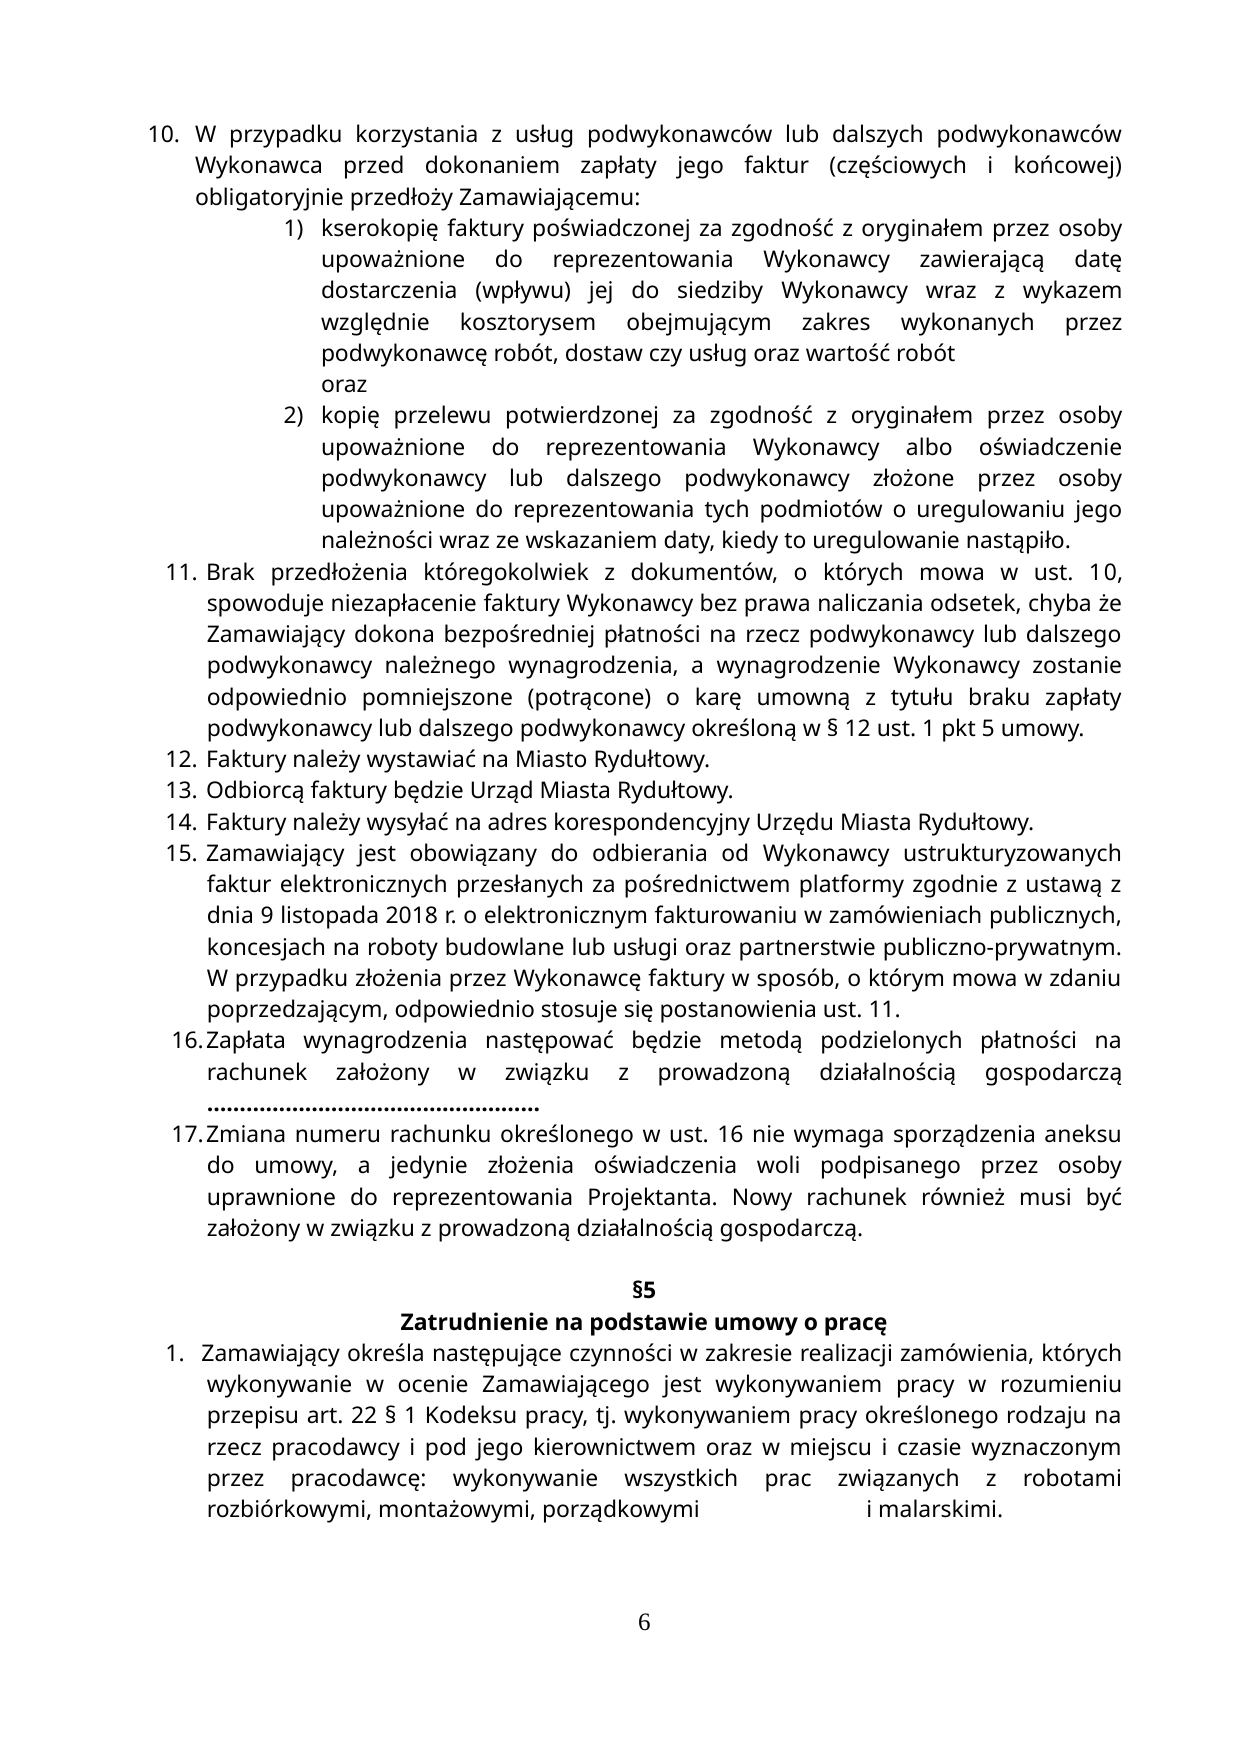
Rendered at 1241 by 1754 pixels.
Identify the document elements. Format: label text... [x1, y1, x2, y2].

list Faktury należy wysyłać na adres korespondencyjny Urzędu Miasta Rydułtowy. [165, 806, 1123, 837]
list oraz [283, 368, 1123, 399]
list W przypadku korzystania z usług podwykonawców lub dalszych podwykonawców Wykonawca przed dokonaniem zapłaty jego faktur (częściowych i końcowej) obligatoryjnie przedłoży Zamawiającemu: [147, 118, 1123, 212]
text §5 [165, 1274, 1123, 1306]
list Zamawiający jest obowiązany do odbierania od Wykonawcy ustrukturyzowanych faktur elektronicznych przesłanych za pośrednictwem platformy zgodnie z ustawą z dnia 9 listopada 2018 r. o elektronicznym fakturowaniu w zamówieniach publicznych, koncesjach na roboty budowlane lub usługi oraz partnerstwie publiczno-prywatnym. W przypadku złożenia przez Wykonawcę faktury w sposób, o którym mowa w zdaniu poprzedzającym, odpowiednio stosuje się postanowienia ust. 11. [165, 837, 1123, 1024]
list Odbiorcą faktury będzie Urząd Miasta Rydułtowy. [165, 774, 1123, 806]
text Zatrudnienie na podstawie umowy o pracę [165, 1306, 1123, 1337]
list kopię przelewu potwierdzonej za zgodność z oryginałem przez osoby upoważnione do reprezentowania Wykonawcy albo oświadczenie podwykonawcy lub dalszego podwykonawcy złożone przez osoby upoważnione do reprezentowania tych podmiotów o uregulowaniu jego należności wraz ze wskazaniem daty, kiedy to uregulowanie nastąpiło. [283, 399, 1123, 556]
list kserokopię faktury poświadczonej za zgodność z oryginałem przez osoby upoważnione do reprezentowania Wykonawcy zawierającą datę dostarczenia (wpływu) jej do siedziby Wykonawcy wraz z wykazem względnie kosztorysem obejmującym zakres wykonanych przez podwykonawcę robót, dostaw czy usług oraz wartość robót [283, 212, 1123, 368]
list Zmiana numeru rachunku określonego w ust. 16 nie wymaga sporządzenia aneksu do umowy, a jedynie złożenia oświadczenia woli podpisanego przez osoby uprawnione do reprezentowania Projektanta. Nowy rachunek również musi być założony w związku z prowadzoną działalnością gospodarczą. [171, 1118, 1123, 1243]
list Zamawiający określa następujące czynności w zakresie realizacji zamówienia, których wykonywanie w ocenie Zamawiającego jest wykonywaniem pracy w rozumieniu przepisu art. 22 § 1 Kodeksu pracy, tj. wykonywaniem pracy określonego rodzaju na rzecz pracodawcy i pod jego kierownictwem oraz w miejscu i czasie wyznaczonym przez pracodawcę: wykonywanie wszystkich prac związanych z robotami rozbiórkowymi, montażowymi, porządkowymi i malarskimi. [165, 1337, 1123, 1524]
list Faktury należy wystawiać na Miasto Rydułtowy. [165, 743, 1123, 774]
list Zapłata wynagrodzenia następować będzie metodą podzielonych płatności na rachunek założony w związku z prowadzoną działalnością gospodarczą …………………………………………... [171, 1024, 1123, 1118]
list Brak przedłożenia któregokolwiek z dokumentów, o których mowa w ust. 10, spowoduje niezapłacenie faktury Wykonawcy bez prawa naliczania odsetek, chyba że Zamawiający dokona bezpośredniej płatności na rzecz podwykonawcy lub dalszego podwykonawcy należnego wynagrodzenia, a wynagrodzenie Wykonawcy zostanie odpowiednio pomniejszone (potrącone) o karę umowną z tytułu braku zapłaty podwykonawcy lub dalszego podwykonawcy określoną w § 12 ust. 1 pkt 5 umowy. [165, 556, 1123, 743]
